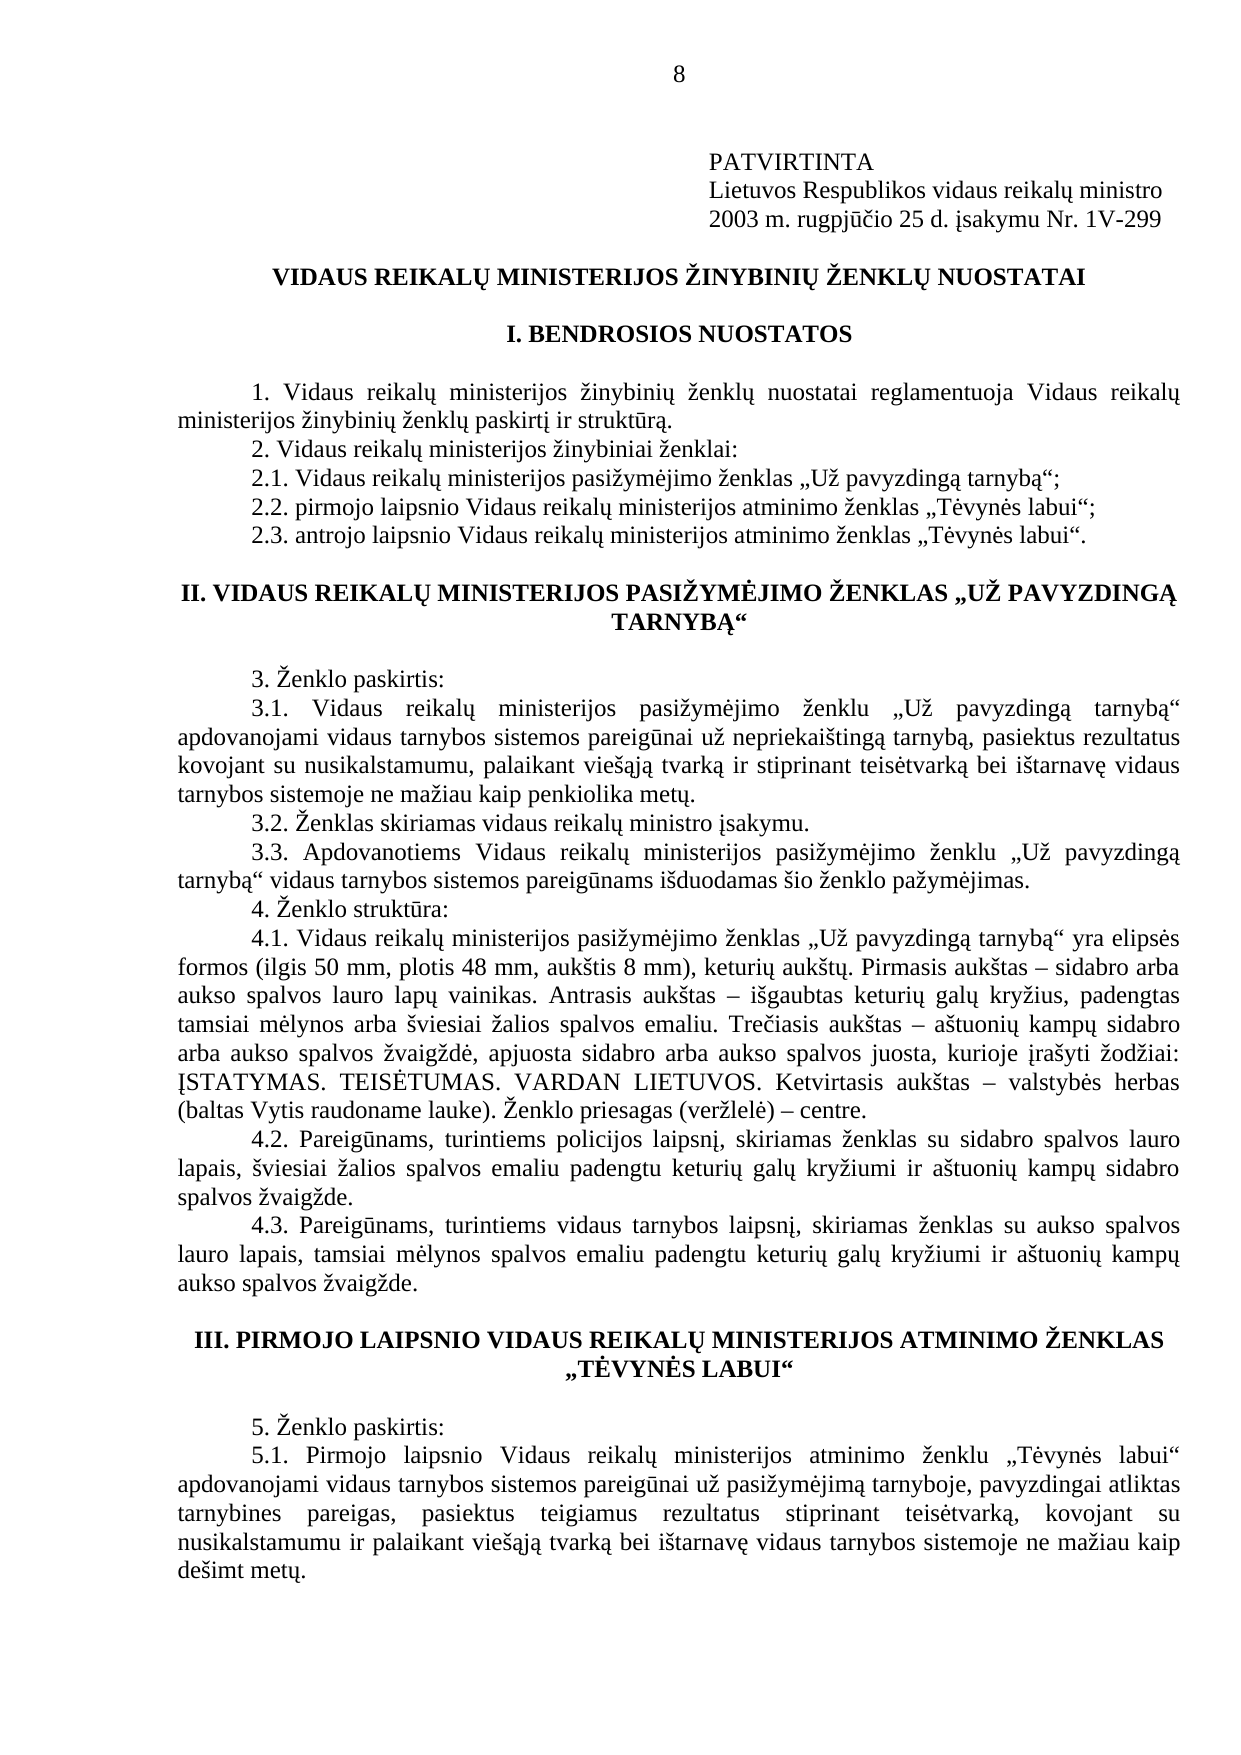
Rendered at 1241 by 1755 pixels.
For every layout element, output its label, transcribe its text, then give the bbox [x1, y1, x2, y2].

text 3.3. Apdovanotiems Vidaus reikalų ministerijos pasižymėjimo ženklu „Už pavyzdingą tarnybą“ vidaus tarnybos sistemos pareigūnams išduodamas šio ženklo pažymėjimas. [177, 837, 1181, 894]
text 3.1. Vidaus reikalų ministerijos pasižymėjimo ženklu „Už pavyzdingą tarnybą“ apdovanojami vidaus tarnybos sistemos pareigūnai už nepriekaištingą tarnybą, pasiektus rezultatus kovojant su nusikalstamumu, palaikant viešąją tvarką ir stiprinant teisėtvarką bei ištarnavę vidaus tarnybos sistemoje ne mažiau kaip penkiolika metų. [177, 693, 1181, 808]
text 2.2. pirmojo laipsnio Vidaus reikalų ministerijos atminimo ženklas „Tėvynės labui“; [177, 492, 1181, 521]
text 3.2. Ženklas skiriamas vidaus reikalų ministro įsakymu. [177, 808, 1181, 837]
text III. Pirmojo laipsnio Vidaus reikalų ministerijos atminimo ženklas „Tėvynės labui“ [177, 1326, 1181, 1383]
text 5.1. Pirmojo laipsnio Vidaus reikalų ministerijos atminimo ženklu „Tėvynės labui“ apdovanojami vidaus tarnybos sistemos pareigūnai už pasižymėjimą tarnyboje, pavyzdingai atliktas tarnybines pareigas, pasiektus teigiamus rezultatus stiprinant teisėtvarką, kovojant su nusikalstamumu ir palaikant viešąją tvarką bei ištarnavę vidaus tarnybos sistemoje ne mažiau kaip dešimt metų. [177, 1441, 1181, 1584]
text 2.3. antrojo laipsnio Vidaus reikalų ministerijos atminimo ženklas „Tėvynės labui“. [177, 521, 1181, 549]
text 4.3. Pareigūnams, turintiems vidaus tarnybos laipsnį, skiriamas ženklas su aukso spalvos lauro lapais, tamsiai mėlynos spalvos emaliu padengtu keturių galų kryžiumi ir aštuonių kampų aukso spalvos žvaigžde. [177, 1211, 1181, 1297]
text II. VIDAUS REIKALŲ MINISTERIJOS pasižymėjimo ženklas „Už pavyzdingą tarnybą“ [177, 578, 1181, 636]
text 2. Vidaus reikalų ministerijos žinybiniai ženklai: [177, 434, 1181, 463]
text 3. Ženklo paskirtis: [177, 664, 1181, 693]
text Vidaus reikalų ministerijos žinybinių ženklų nuostatai [177, 262, 1181, 291]
text PATVIRTINTA [177, 147, 1181, 176]
text 2003 m. rugpjūčio 25 d. įsakymu Nr. 1V-299 [177, 204, 1181, 233]
text 2.1. Vidaus reikalų ministerijos pasižymėjimo ženklas „Už pavyzdingą tarnybą“; [177, 463, 1181, 492]
text 4.2. Pareigūnams, turintiems policijos laipsnį, skiriamas ženklas su sidabro spalvos lauro lapais, šviesiai žalios spalvos emaliu padengtu keturių galų kryžiumi ir aštuonių kampų sidabro spalvos žvaigžde. [177, 1124, 1181, 1211]
text Lietuvos Respublikos vidaus reikalų ministro [177, 176, 1181, 204]
text 4. Ženklo struktūra: [177, 894, 1181, 923]
text 4.1. Vidaus reikalų ministerijos pasižymėjimo ženklas „Už pavyzdingą tarnybą“ yra elipsės formos (ilgis 50 mm, plotis 48 mm, aukštis 8 mm), keturių aukštų. Pirmasis aukštas – sidabro arba aukso spalvos lauro lapų vainikas. Antrasis aukštas – išgaubtas keturių galų kryžius, padengtas tamsiai mėlynos arba šviesiai žalios spalvos emaliu. Trečiasis aukštas – aštuonių kampų sidabro arba aukso spalvos žvaigždė, apjuosta sidabro arba aukso spalvos juosta, kurioje įrašyti žodžiai: ĮSTATYMAS. TEISĖTUMAS. VARDAN LIETUVOS. Ketvirtasis aukštas – valstybės herbas (baltas Vytis raudoname lauke). Ženklo priesagas (veržlelė) – centre. [177, 923, 1181, 1124]
text 5. Ženklo paskirtis: [177, 1412, 1181, 1441]
text I. Bendrosios nuostatos [177, 319, 1181, 348]
text 1. Vidaus reikalų ministerijos žinybinių ženklų nuostatai reglamentuoja Vidaus reikalų ministerijos žinybinių ženklų paskirtį ir struktūrą. [177, 377, 1181, 434]
